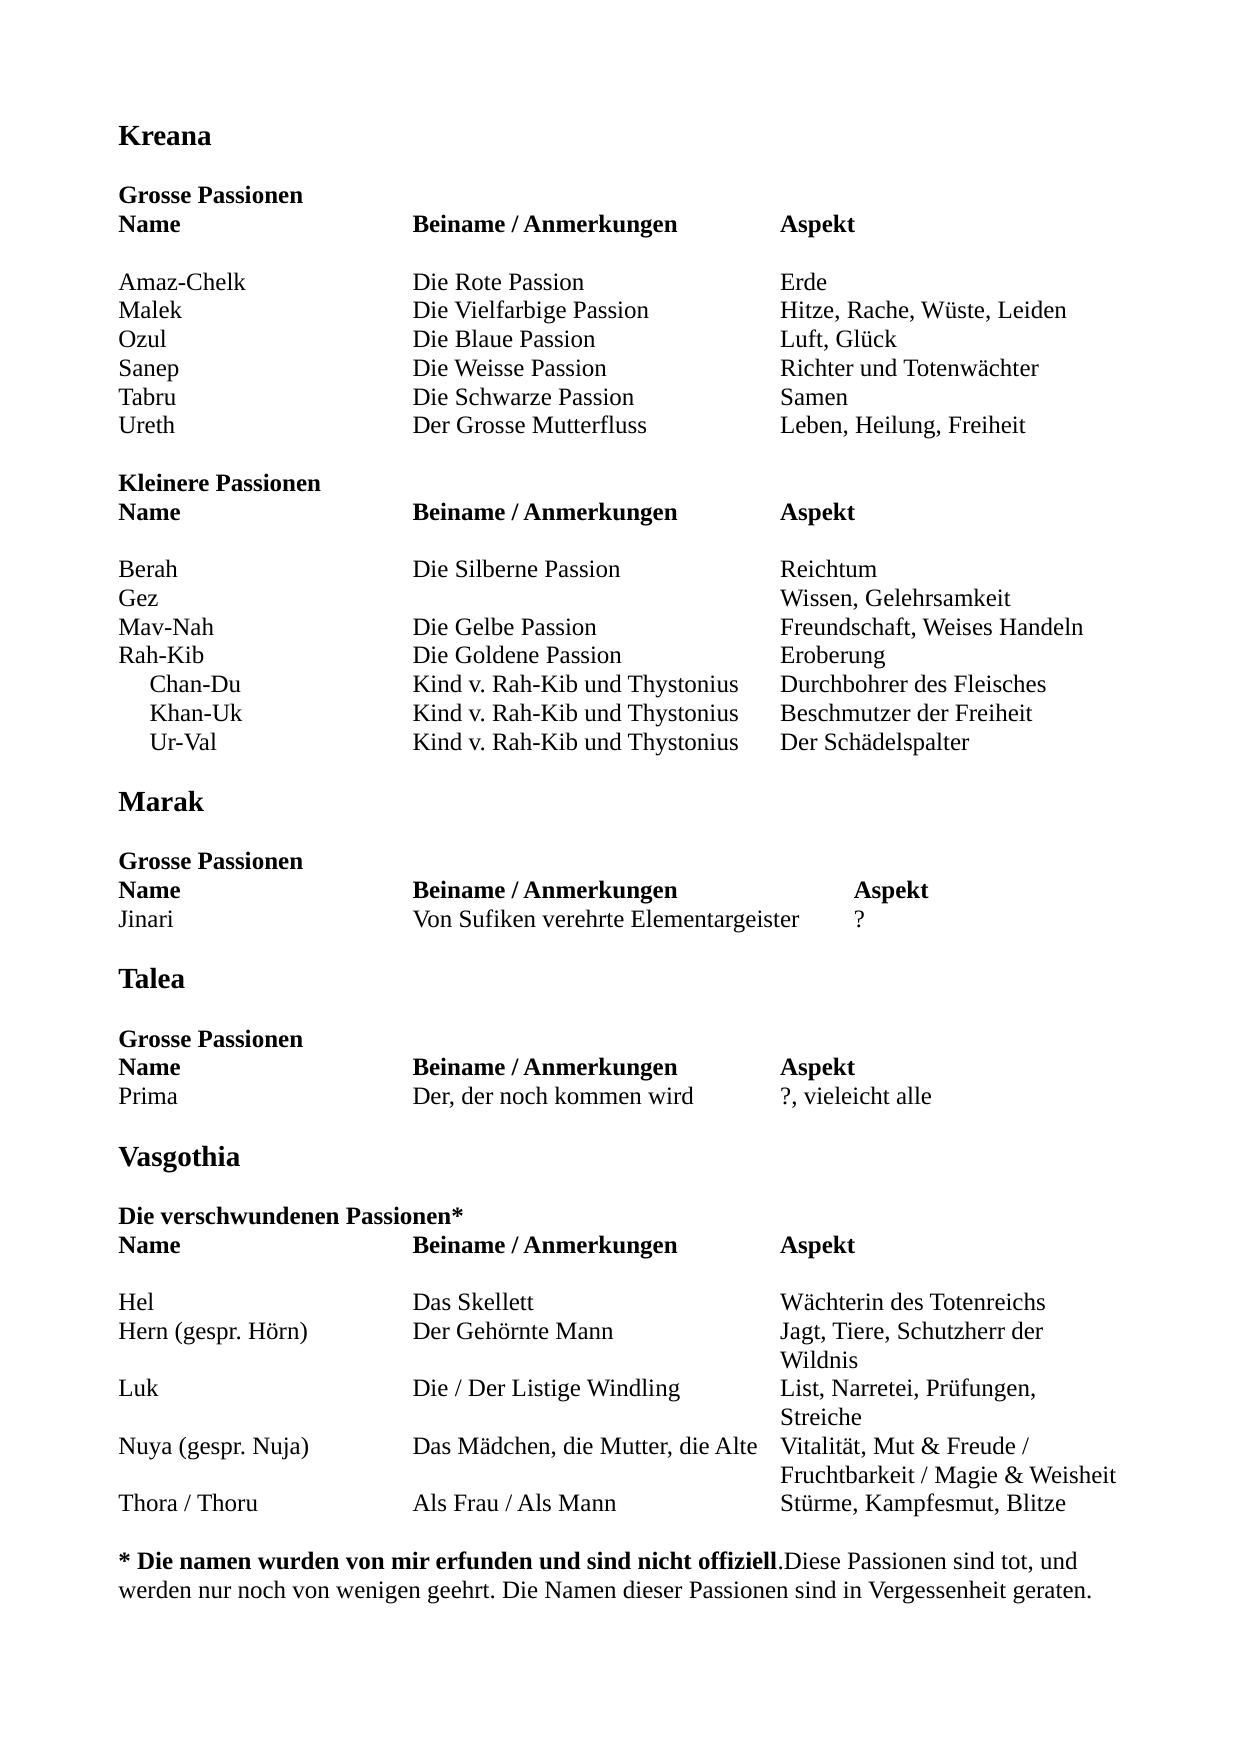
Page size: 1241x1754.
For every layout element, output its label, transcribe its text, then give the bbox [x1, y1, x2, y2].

text Die verschwundenen Passionen* [118, 1201, 1122, 1230]
text Grosse Passionen [118, 846, 1122, 875]
text Hel Das Skellett Wächterin des Totenreichs [118, 1287, 1122, 1316]
text Malek Die Vielfarbige Passion Hitze, Rache, Wüste, Leiden [118, 295, 1122, 324]
text Amaz-Chelk Die Rote Passion Erde [118, 267, 1122, 295]
text Ur-Val Kind v. Rah-Kib und Thystonius Der Schädelspalter [118, 727, 1122, 755]
text Hern (gespr. Hörn) Der Gehörnte Mann Jagt, Tiere, Schutzherr der Wildnis [118, 1316, 1122, 1373]
text Khan-Uk Kind v. Rah-Kib und Thystonius Beschmutzer der Freiheit [118, 698, 1122, 727]
text Grosse Passionen [118, 1024, 1122, 1052]
text Chan-Du Kind v. Rah-Kib und Thystonius Durchbohrer des Fleisches [118, 669, 1122, 698]
text Berah Die Silberne Passion Reichtum [118, 554, 1122, 583]
text Name Beiname / Anmerkungen Aspekt [118, 875, 1122, 904]
text Name Beiname / Anmerkungen Aspekt [118, 209, 1122, 238]
text Name Beiname / Anmerkungen Aspekt [118, 1052, 1122, 1081]
text Prima Der, der noch kommen wird ?, vieleicht alle [118, 1081, 1122, 1110]
text Vasgothia [118, 1139, 1122, 1172]
text Thora / Thoru Als Frau / Als Mann Stürme, Kampfesmut, Blitze [118, 1488, 1122, 1517]
text Sanep Die Weisse Passion Richter und Totenwächter [118, 353, 1122, 382]
text Kreana [118, 118, 1122, 152]
text Name Beiname / Anmerkungen Aspekt [118, 1230, 1122, 1258]
text Gez Wissen, Gelehrsamkeit [118, 583, 1122, 612]
text Rah-Kib Die Goldene Passion Eroberung [118, 640, 1122, 669]
text Luk Die / Der Listige Windling List, Narretei, Prüfungen, Streiche [118, 1373, 1122, 1431]
text Kleinere Passionen [118, 468, 1122, 497]
text Mav-Nah Die Gelbe Passion Freundschaft, Weises Handeln [118, 612, 1122, 640]
text Grosse Passionen [118, 180, 1122, 209]
text Tabru Die Schwarze Passion Samen [118, 382, 1122, 410]
text Ozul Die Blaue Passion Luft, Glück [118, 324, 1122, 353]
text Talea [118, 961, 1122, 995]
text * Die namen wurden von mir erfunden und sind nicht offiziell.Diese Passionen sind tot, und werden nur noch von wenigen geehrt. Die Namen dieser Passionen sind in Vergessenheit geraten. [118, 1546, 1122, 1603]
text Ureth Der Grosse Mutterfluss Leben, Heilung, Freiheit [118, 410, 1122, 439]
text Jinari Von Sufiken verehrte Elementargeister ? [118, 904, 1122, 933]
text Marak [118, 784, 1122, 818]
text Nuya (gespr. Nuja) Das Mädchen, die Mutter, die Alte Vitalität, Mut & Freude / Fruchtbarkeit / Magie & Weisheit [118, 1431, 1122, 1488]
text Name Beiname / Anmerkungen Aspekt [118, 497, 1122, 525]
